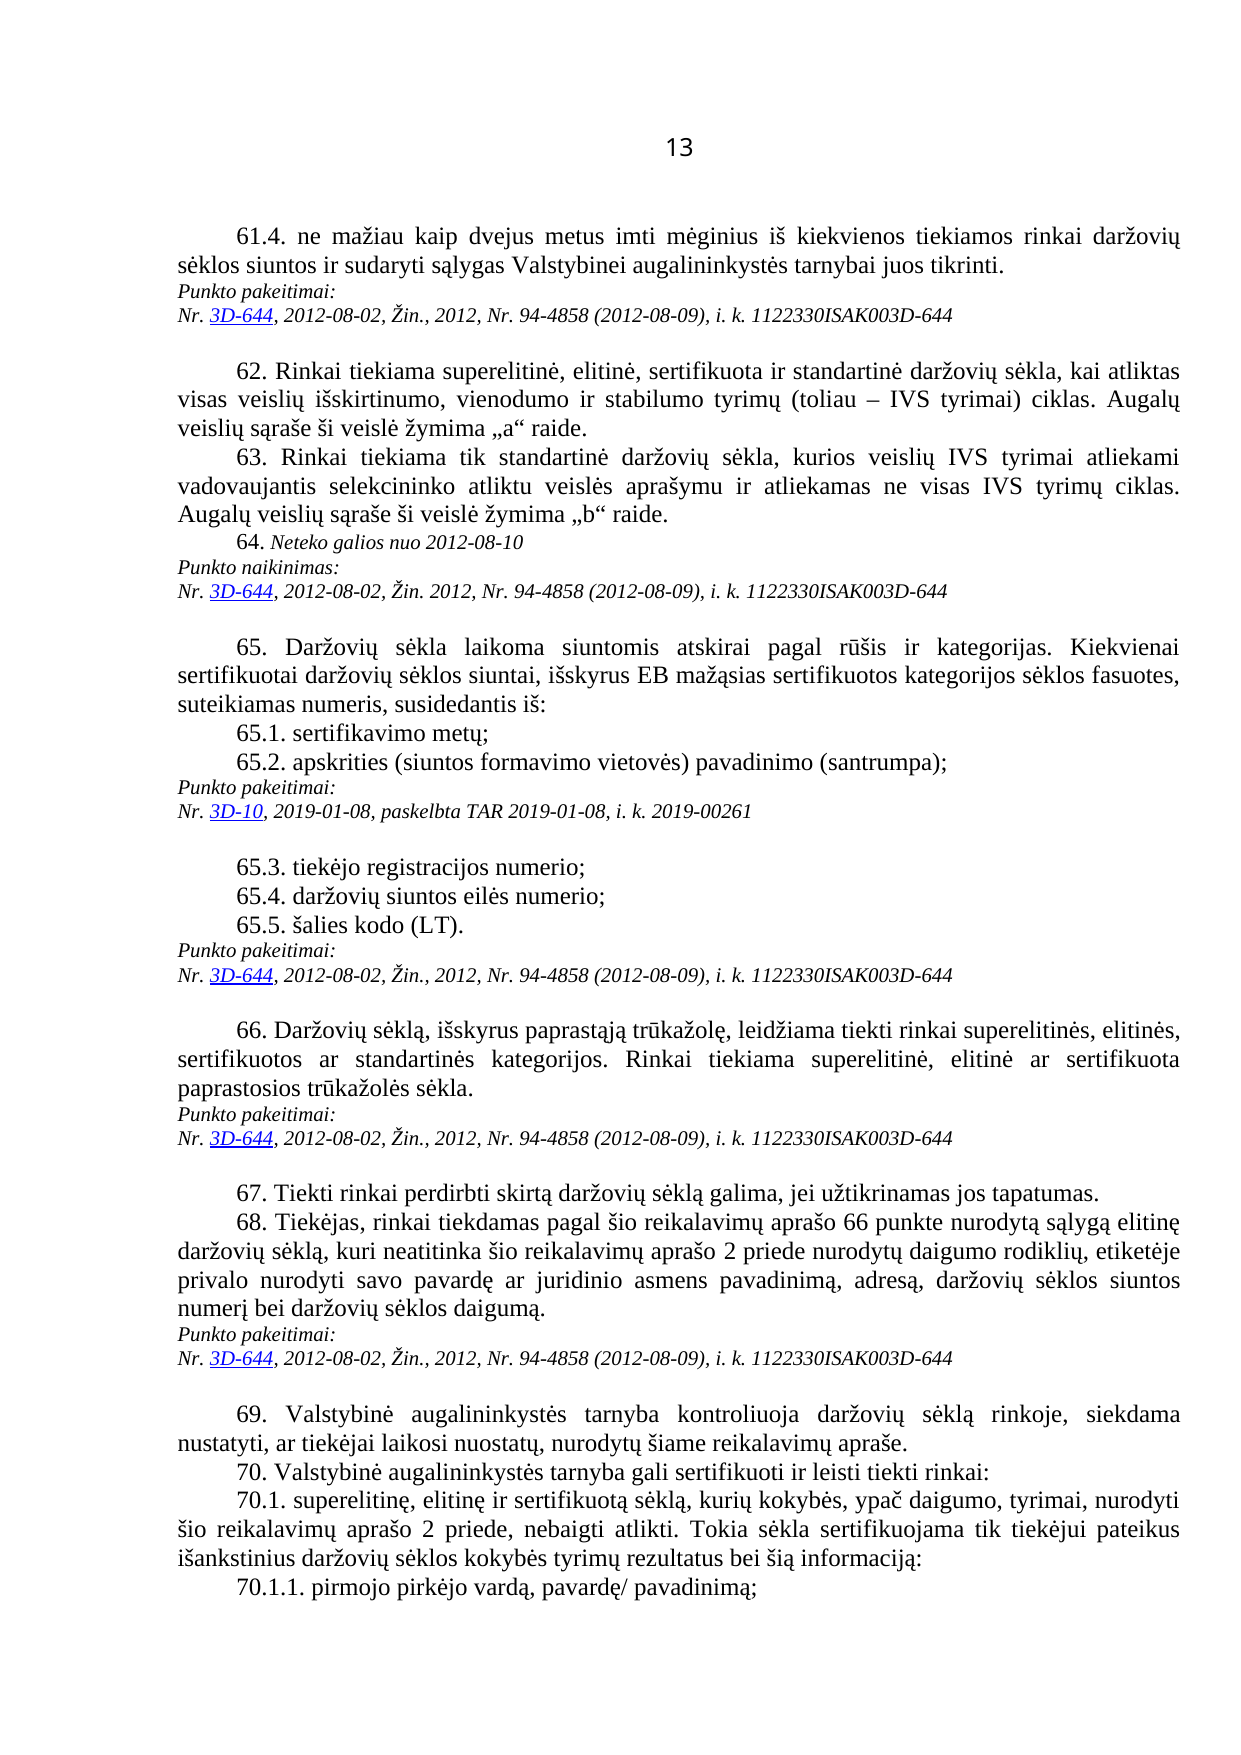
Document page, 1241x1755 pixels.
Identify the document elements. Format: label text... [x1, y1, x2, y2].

text Punkto pakeitimai: [177, 775, 1181, 799]
text 70.1.1. pirmojo pirkėjo vardą, pavardę/ pavadinimą; [177, 1572, 1181, 1600]
text Nr. 3D-644, 2012-08-02, Žin., 2012, Nr. 94-4858 (2012-08-09), i. k. 1122330ISAK003D-644 [177, 962, 1181, 987]
text Punkto pakeitimai: [177, 1102, 1181, 1126]
text 65. Daržovių sėkla laikoma siuntomis atskirai pagal rūšis ir kategorijas. Kiekvienai sertifikuotai daržovių sėklos siuntai, išskyrus EB mažąsias sertifikuotos kategorijos sėklos fasuotes, suteikiamas numeris, susidedantis iš: [177, 632, 1181, 718]
text Nr. 3D-10, 2019-01-08, paskelbta TAR 2019-01-08, i. k. 2019-00261 [177, 799, 1181, 823]
text 67. Tiekti rinkai perdirbti skirtą daržovių sėklą galima, jei užtikrinamas jos tapatumas. [177, 1178, 1181, 1207]
text 61.4. ne mažiau kaip dvejus metus imti mėginius iš kiekvienos tiekiamos rinkai daržovių sėklos siuntos ir sudaryti sąlygas Valstybinei augalininkystės tarnybai juos tikrinti. [177, 221, 1181, 279]
text 64. Neteko galios nuo 2012-08-10 [177, 528, 1181, 555]
text 70.1. superelitinę, elitinę ir sertifikuotą sėklą, kurių kokybės, ypač daigumo, tyrimai, nurodyti šio reikalavimų aprašo 2 priede, nebaigti atlikti. Tokia sėkla sertifikuojama tik tiekėjui pateikus išankstinius daržovių sėklos kokybės tyrimų rezultatus bei šią informaciją: [177, 1485, 1181, 1572]
text 62. Rinkai tiekiama superelitinė, elitinė, sertifikuota ir standartinė daržovių sėkla, kai atliktas visas veislių išskirtinumo, vienodumo ir stabilumo tyrimų (toliau – IVS tyrimai) ciklas. Augalų veislių sąraše ši veislė žymima „a“ raide. [177, 356, 1181, 442]
text 66. Daržovių sėklą, išskyrus paprastąją trūkažolę, leidžiama tiekti rinkai superelitinės, elitinės, sertifikuotos ar standartinės kategorijos. Rinkai tiekiama superelitinė, elitinė ar sertifikuota paprastosios trūkažolės sėkla. [177, 1015, 1181, 1102]
text 65.4. daržovių siuntos eilės numerio; [177, 881, 1181, 910]
text Punkto pakeitimai: [177, 279, 1181, 303]
text 63. Rinkai tiekiama tik standartinė daržovių sėkla, kurios veislių IVS tyrimai atliekami vadovaujantis selekcininko atliktu veislės aprašymu ir atliekamas ne visas IVS tyrimų ciklas. Augalų veislių sąraše ši veislė žymima „b“ raide. [177, 442, 1181, 528]
text 65.5. šalies kodo (LT). [177, 910, 1181, 938]
text Punkto naikinimas: [177, 555, 1181, 579]
text Punkto pakeitimai: [177, 1322, 1181, 1346]
text 65.3. tiekėjo registracijos numerio; [177, 852, 1181, 881]
text Nr. 3D-644, 2012-08-02, Žin., 2012, Nr. 94-4858 (2012-08-09), i. k. 1122330ISAK003D-644 [177, 1126, 1181, 1150]
text 65.2. apskrities (siuntos formavimo vietovės) pavadinimo (santrumpa); [177, 747, 1181, 775]
text 69. Valstybinė augalininkystės tarnyba kontroliuoja daržovių sėklą rinkoje, siekdama nustatyti, ar tiekėjai laikosi nuostatų, nurodytų šiame reikalavimų apraše. [177, 1399, 1181, 1457]
text Nr. 3D-644, 2012-08-02, Žin., 2012, Nr. 94-4858 (2012-08-09), i. k. 1122330ISAK003D-644 [177, 303, 1181, 327]
text Nr. 3D-644, 2012-08-02, Žin., 2012, Nr. 94-4858 (2012-08-09), i. k. 1122330ISAK003D-644 [177, 1346, 1181, 1370]
text 65.1. sertifikavimo metų; [177, 718, 1181, 747]
text 68. Tiekėjas, rinkai tiekdamas pagal šio reikalavimų aprašo 66 punkte nurodytą sąlygą elitinę daržovių sėklą, kuri neatitinka šio reikalavimų aprašo 2 priede nurodytų daigumo rodiklių, etiketėje privalo nurodyti savo pavardę ar juridinio asmens pavadinimą, adresą, daržovių sėklos siuntos numerį bei daržovių sėklos daigumą. [177, 1207, 1181, 1322]
text 70. Valstybinė augalininkystės tarnyba gali sertifikuoti ir leisti tiekti rinkai: [177, 1457, 1181, 1485]
text Punkto pakeitimai: [177, 938, 1181, 962]
text Nr. 3D-644, 2012-08-02, Žin. 2012, Nr. 94-4858 (2012-08-09), i. k. 1122330ISAK003D-644 [177, 579, 1181, 603]
